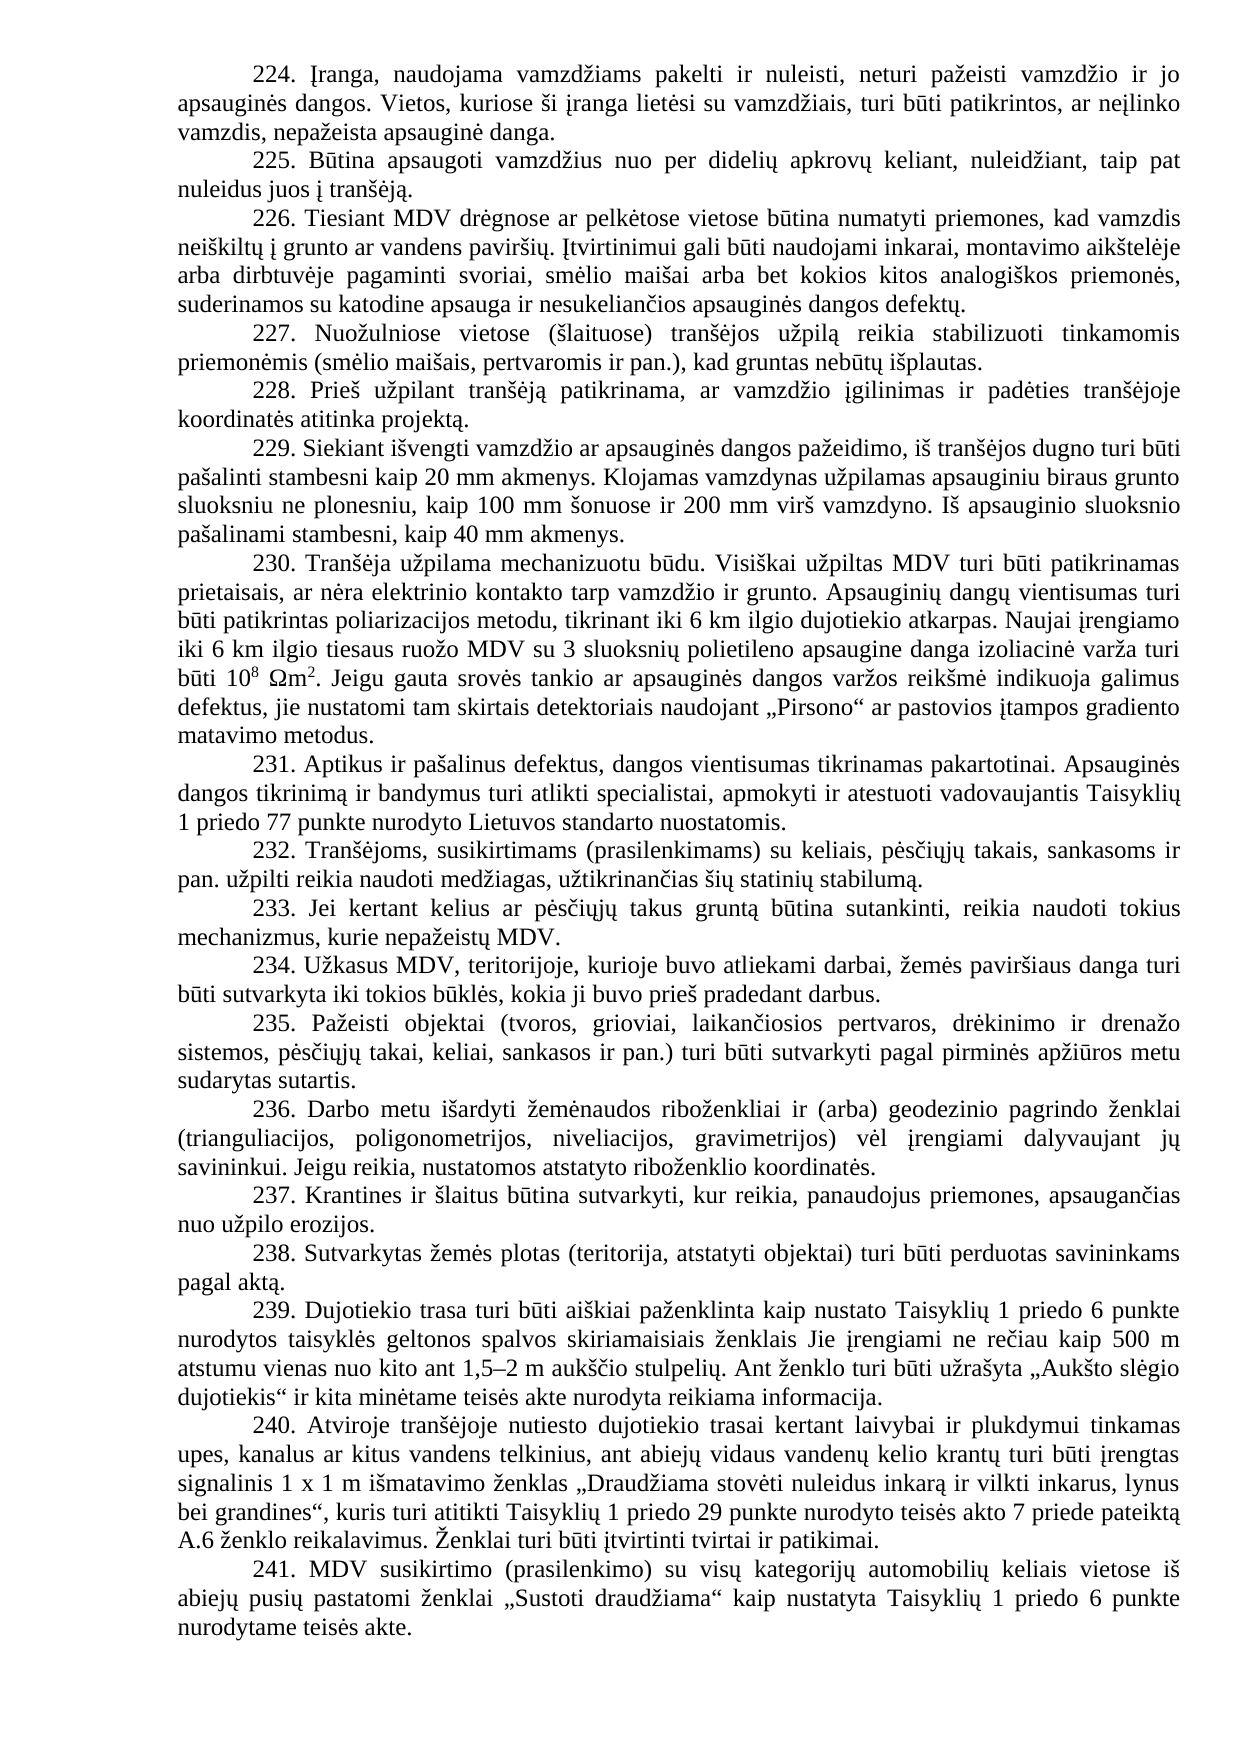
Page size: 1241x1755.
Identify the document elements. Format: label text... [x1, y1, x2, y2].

text 226. Tiesiant MDV drėgnose ar pelkėtose vietose būtina numatyti priemones, kad vamzdis neiškiltų į grunto ar vandens paviršių. Įtvirtinimui gali būti naudojami inkarai, montavimo aikštelėje arba dirbtuvėje pagaminti svoriai, smėlio maišai arba bet kokios kitos analogiškos priemonės, suderinamos su katodine apsauga ir nesukeliančios apsauginės dangos defektų. [177, 203, 1181, 318]
text 227. Nuožulniose vietose (šlaituose) tranšėjos užpilą reikia stabilizuoti tinkamomis priemonėmis (smėlio maišais, pertvaromis ir pan.), kad gruntas nebūtų išplautas. [177, 318, 1181, 375]
text 238. Sutvarkytas žemės plotas (teritorija, atstatyti objektai) turi būti perduotas savininkams pagal aktą. [177, 1238, 1181, 1295]
text 236. Darbo metu išardyti žemėnaudos riboženkliai ir (arba) geodezinio pagrindo ženklai (trianguliacijos, poligonometrijos, niveliacijos, gravimetrijos) vėl įrengiami dalyvaujant jų savininkui. Jeigu reikia, nustatomos atstatyto riboženklio koordinatės. [177, 1094, 1181, 1180]
text 241. MDV susikirtimo (prasilenkimo) su visų kategorijų automobilių keliais vietose iš abiejų pusių pastatomi ženklai „Sustoti draudžiama“ kaip nustatyta Taisyklių 1 priedo 6 punkte nurodytame teisės akte. [177, 1554, 1181, 1640]
text 224. Įranga, naudojama vamzdžiams pakelti ir nuleisti, neturi pažeisti vamzdžio ir jo apsauginės dangos. Vietos, kuriose ši įranga lietėsi su vamzdžiais, turi būti patikrintos, ar neįlinko vamzdis, nepažeista apsauginė danga. [177, 59, 1181, 145]
text 232. Tranšėjoms, susikirtimams (prasilenkimams) su keliais, pėsčiųjų takais, sankasoms ir pan. užpilti reikia naudoti medžiagas, užtikrinančias šių statinių stabilumą. [177, 835, 1181, 893]
text 228. Prieš užpilant tranšėją patikrinama, ar vamzdžio įgilinimas ir padėties tranšėjoje koordinatės atitinka projektą. [177, 375, 1181, 433]
text 240. Atviroje tranšėjoje nutiesto dujotiekio trasai kertant laivybai ir plukdymui tinkamas upes, kanalus ar kitus vandens telkinius, ant abiejų vidaus vandenų kelio krantų turi būti įrengtas signalinis 1 x 1 m išmatavimo ženklas „Draudžiama stovėti nuleidus inkarą ir vilkti inkarus, lynus bei grandines“, kuris turi atitikti Taisyklių 1 priedo 29 punkte nurodyto teisės akto 7 priede pateiktą A.6 ženklo reikalavimus. Ženklai turi būti įtvirtinti tvirtai ir patikimai. [177, 1410, 1181, 1554]
text 230. Tranšėja užpilama mechanizuotu būdu. Visiškai užpiltas MDV turi būti patikrinamas prietaisais, ar nėra elektrinio kontakto tarp vamzdžio ir grunto. Apsauginių dangų vientisumas turi būti patikrintas poliarizacijos metodu, tikrinant iki 6 km ilgio dujotiekio atkarpas. Naujai įrengiamo iki 6 km ilgio tiesaus ruožo MDV su 3 sluoksnių polietileno apsaugine danga izoliacinė varža turi būti 108 Ωm2. Jeigu gauta srovės tankio ar apsauginės dangos varžos reikšmė indikuoja galimus defektus, jie nustatomi tam skirtais detektoriais naudojant „Pirsono“ ar pastovios įtampos gradiento matavimo metodus. [177, 548, 1181, 749]
text 237. Krantines ir šlaitus būtina sutvarkyti, kur reikia, panaudojus priemones, apsaugančias nuo užpilo erozijos. [177, 1180, 1181, 1238]
text 233. Jei kertant kelius ar pėsčiųjų takus gruntą būtina sutankinti, reikia naudoti tokius mechanizmus, kurie nepažeistų MDV. [177, 893, 1181, 950]
text 225. Būtina apsaugoti vamzdžius nuo per didelių apkrovų keliant, nuleidžiant, taip pat nuleidus juos į tranšėją. [177, 145, 1181, 203]
text 229. Siekiant išvengti vamzdžio ar apsauginės dangos pažeidimo, iš tranšėjos dugno turi būti pašalinti stambesni kaip 20 mm akmenys. Klojamas vamzdynas užpilamas apsauginiu biraus grunto sluoksniu ne plonesniu, kaip 100 mm šonuose ir 200 mm virš vamzdyno. Iš apsauginio sluoksnio pašalinami stambesni, kaip 40 mm akmenys. [177, 433, 1181, 548]
text 231. Aptikus ir pašalinus defektus, dangos vientisumas tikrinamas pakartotinai. Apsauginės dangos tikrinimą ir bandymus turi atlikti specialistai, apmokyti ir atestuoti vadovaujantis Taisyklių 1 priedo 77 punkte nurodyto Lietuvos standarto nuostatomis. [177, 749, 1181, 835]
text 234. Užkasus MDV, teritorijoje, kurioje buvo atliekami darbai, žemės paviršiaus danga turi būti sutvarkyta iki tokios būklės, kokia ji buvo prieš pradedant darbus. [177, 950, 1181, 1008]
text 235. Pažeisti objektai (tvoros, grioviai, laikančiosios pertvaros, drėkinimo ir drenažo sistemos, pėsčiųjų takai, keliai, sankasos ir pan.) turi būti sutvarkyti pagal pirminės apžiūros metu sudarytas sutartis. [177, 1008, 1181, 1094]
text 239. Dujotiekio trasa turi būti aiškiai paženklinta kaip nustato Taisyklių 1 priedo 6 punkte nurodytos taisyklės geltonos spalvos skiriamaisiais ženklais Jie įrengiami ne rečiau kaip 500 m atstumu vienas nuo kito ant 1,5–2 m aukščio stulpelių. Ant ženklo turi būti užrašyta „Aukšto slėgio dujotiekis“ ir kita minėtame teisės akte nurodyta reikiama informacija. [177, 1295, 1181, 1410]
